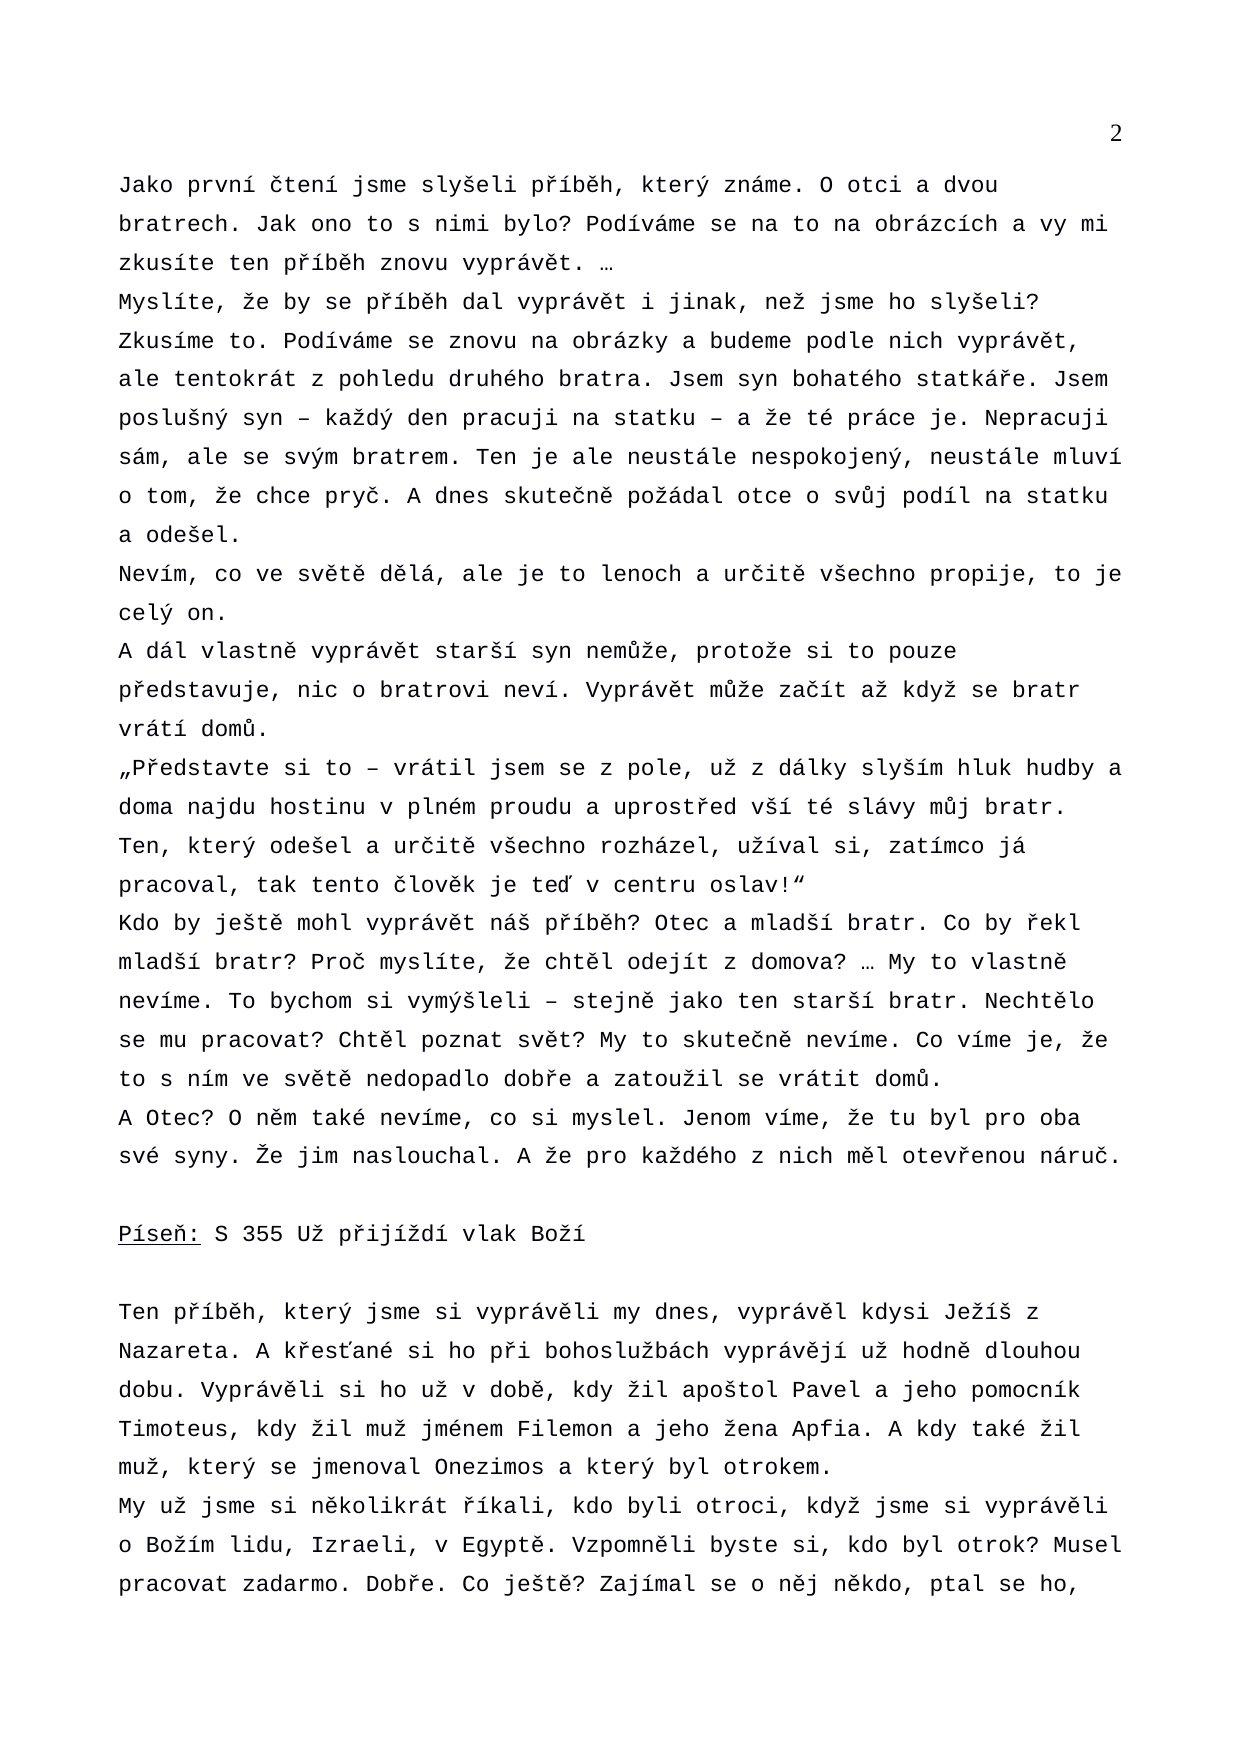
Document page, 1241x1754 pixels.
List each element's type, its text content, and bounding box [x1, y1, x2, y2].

text Jako první čtení jsme slyšeli příběh, který známe. O otci a dvou bratrech. Jak ono to s nimi bylo? Podíváme se na to na obrázcích a vy mi zkusíte ten příběh znovu vyprávět. … [118, 173, 1122, 277]
text My už jsme si několikrát říkali, kdo byli otroci, když jsme si vyprávěli o Božím lidu, Izraeli, v Egyptě. Vzpomněli byste si, kdo byl otrok? Musel pracovat zadarmo. Dobře. Co ještě? Zajímal se o něj někdo, ptal se ho, [118, 1494, 1122, 1598]
text „Představte si to – vrátil jsem se z pole, už z dálky slyším hluk hudby a doma najdu hostinu v plném proudu a uprostřed vší té slávy můj bratr. Ten, který odešel a určitě všechno rozházel, užíval si, zatímco já pracoval, tak tento člověk je teď v centru oslav!“ [118, 756, 1122, 899]
text Myslíte, že by se příběh dal vyprávět i jinak, než jsme ho slyšeli? Zkusíme to. Podíváme se znovu na obrázky a budeme podle nich vyprávět, ale tentokrát z pohledu druhého bratra. Jsem syn bohatého statkáře. Jsem poslušný syn – každý den pracuji na statku – a že té práce je. Nepracuji sám, ale se svým bratrem. Ten je ale neustále nespokojený, neustále mluví o tom, že chce pryč. A dnes skutečně požádal otce o svůj podíl na statku a odešel. [118, 290, 1122, 549]
text Ten příběh, který jsme si vyprávěli my dnes, vyprávěl kdysi Ježíš z Nazareta. A křesťané si ho při bohoslužbách vyprávějí už hodně dlouhou dobu. Vyprávěli si ho už v době, kdy žil apoštol Pavel a jeho pomocník Timoteus, kdy žil muž jménem Filemon a jeho žena Apfia. A kdy také žil muž, který se jmenoval Onezimos a který byl otrokem. [118, 1300, 1122, 1482]
text Píseň: S 355 Už přijíždí vlak Boží [118, 1223, 1122, 1248]
text Kdo by ještě mohl vyprávět náš příběh? Otec a mladší bratr. Co by řekl mladší bratr? Proč myslíte, že chtěl odejít z domova? … My to vlastně nevíme. To bychom si vymýšleli – stejně jako ten starší bratr. Nechtělo se mu pracovat? Chtěl poznat svět? My to skutečně nevíme. Co víme je, že to s ním ve světě nedopadlo dobře a zatoužil se vrátit domů. [118, 912, 1122, 1093]
text A dál vlastně vyprávět starší syn nemůže, protože si to pouze představuje, nic o bratrovi neví. Vyprávět může začít až když se bratr vrátí domů. [118, 640, 1122, 743]
text A Otec? O něm také nevíme, co si myslel. Jenom víme, že tu byl pro oba své syny. Že jim naslouchal. A že pro každého z nich měl otevřenou náruč. [118, 1106, 1122, 1171]
text Nevím, co ve světě dělá, ale je to lenoch a určitě všechno propije, to je celý on. [118, 562, 1122, 627]
